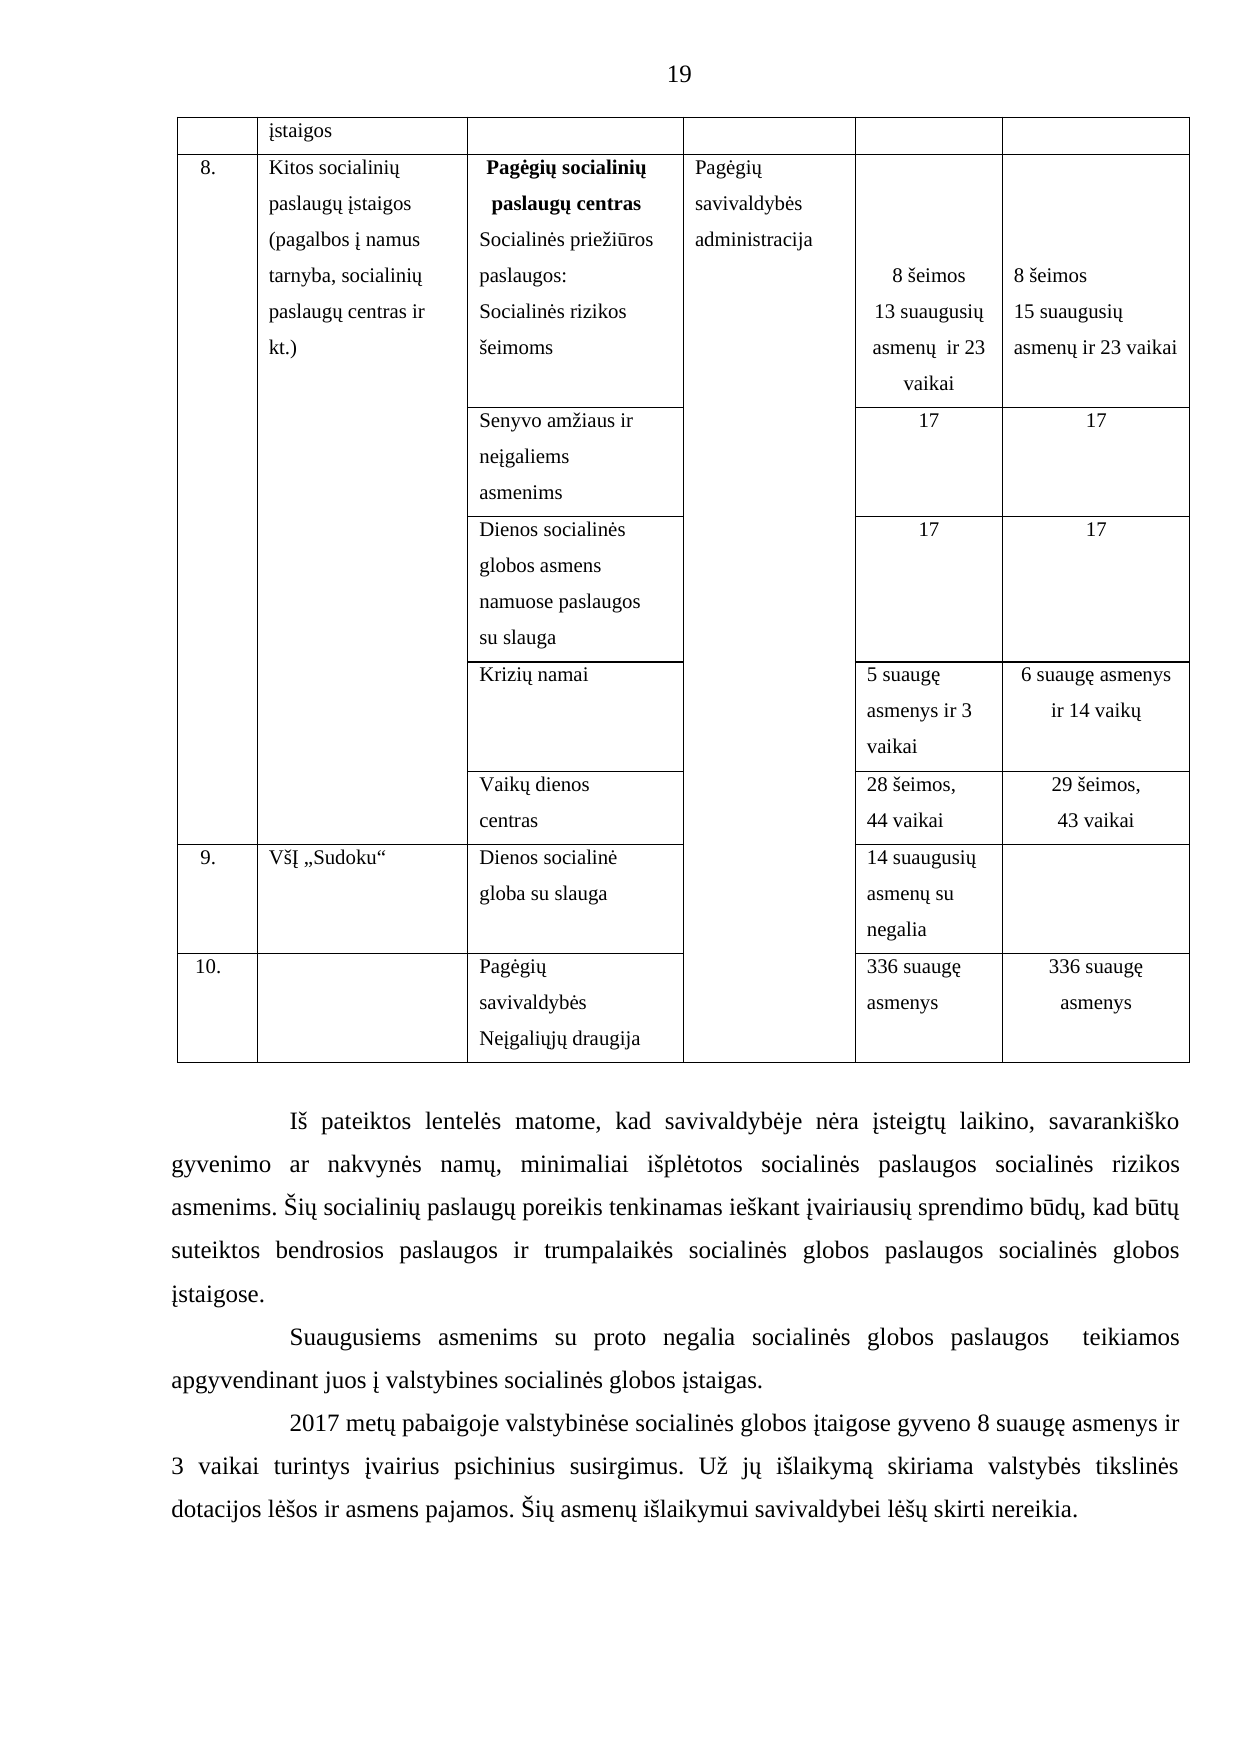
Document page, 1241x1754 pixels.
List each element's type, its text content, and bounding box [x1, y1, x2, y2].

table_cell 6 suaugę asmenys ir 14 vaikų [1003, 663, 1189, 771]
table_cell - [1003, 118, 1189, 154]
table_cell 28 šeimos, 44 vaikai [856, 772, 1002, 844]
table_cell 8 šeimos 13 suaugusių asmenų ir 23 vaikai [856, 155, 1002, 407]
table_cell 14 suaugusių asmenų su negalia [856, 845, 1002, 953]
table_cell 17 [1003, 517, 1189, 661]
table_cell 17 [856, 517, 1002, 661]
table_cell Krizių namai [468, 663, 683, 771]
table_cell [1003, 845, 1189, 953]
table_cell Dienos socialinės globos asmens namuose paslaugos su slauga [468, 517, 683, 661]
table_cell [178, 118, 257, 154]
table_cell 336 suaugę asmenys [856, 954, 1002, 1062]
table_cell 8. [178, 155, 257, 844]
table_cell Pagėgių socialinių paslaugų centras Socialinės priežiūros paslaugos: Socialinės rizikos šeimoms [468, 155, 683, 407]
table_cell - [684, 118, 855, 154]
table_cell Vaikų dienos centras [468, 772, 683, 844]
table_cell 29 šeimos, 43 vaikai [1003, 772, 1189, 844]
table_cell Dienos socialinė globa su slauga [468, 845, 683, 953]
table_cell 336 suaugę asmenys [1003, 954, 1189, 1062]
table_cell VšĮ „Sudoku“ [258, 845, 467, 953]
table_cell - [468, 118, 683, 154]
table_cell Senyvo amžiaus ir neįgaliems asmenims [468, 408, 683, 516]
table_cell [258, 954, 467, 1062]
table_cell 17 [1003, 408, 1189, 516]
table_cell Pagėgių savivaldybės Neįgaliųjų draugija [468, 954, 683, 1062]
text 2017 metų pabaigoje valstybinėse socialinės globos įtaigose gyveno 8 suaugę asmenys ir 3 vaikai turintys įvairius psichinius susirgimus. Už jų išlaikymą skiriama valstybės tikslinės dotacijos lėšos ir asmens pajamos. Šių asmenų išlaikymui savivaldybei lėšų skirti nereikia. [171, 1408, 1181, 1523]
table_cell - [856, 118, 1002, 154]
table_cell 9. [178, 845, 257, 953]
table_cell įstaigos [258, 118, 467, 154]
table_cell 5 suaugę asmenys ir 3 vaikai [856, 663, 1002, 771]
table_cell 8 šeimos 15 suaugusių asmenų ir 23 vaikai [1003, 155, 1189, 407]
table_cell Pagėgių savivaldybės administracija [684, 155, 855, 1062]
text Suaugusiems asmenims su proto negalia socialinės globos paslaugos teikiamos apgyvendinant juos į valstybines socialinės globos įstaigas. [171, 1322, 1181, 1394]
table_cell 17 [856, 408, 1002, 516]
text Iš pateiktos lentelės matome, kad savivaldybėje nėra įsteigtų laikino, savarankiško gyvenimo ar nakvynės namų, minimaliai išplėtotos socialinės paslaugos socialinės rizikos asmenims. Šių socialinių paslaugų poreikis tenkinamas ieškant įvairiausių sprendimo būdų, kad būtų suteiktos bendrosios paslaugos ir trumpalaikės socialinės globos paslaugos socialinės globos įstaigose. [171, 1106, 1181, 1307]
table_cell 10. [178, 954, 257, 1062]
table_cell Kitos socialinių paslaugų įstaigos (pagalbos į namus tarnyba, socialinių paslaugų centras ir kt.) [258, 155, 467, 844]
